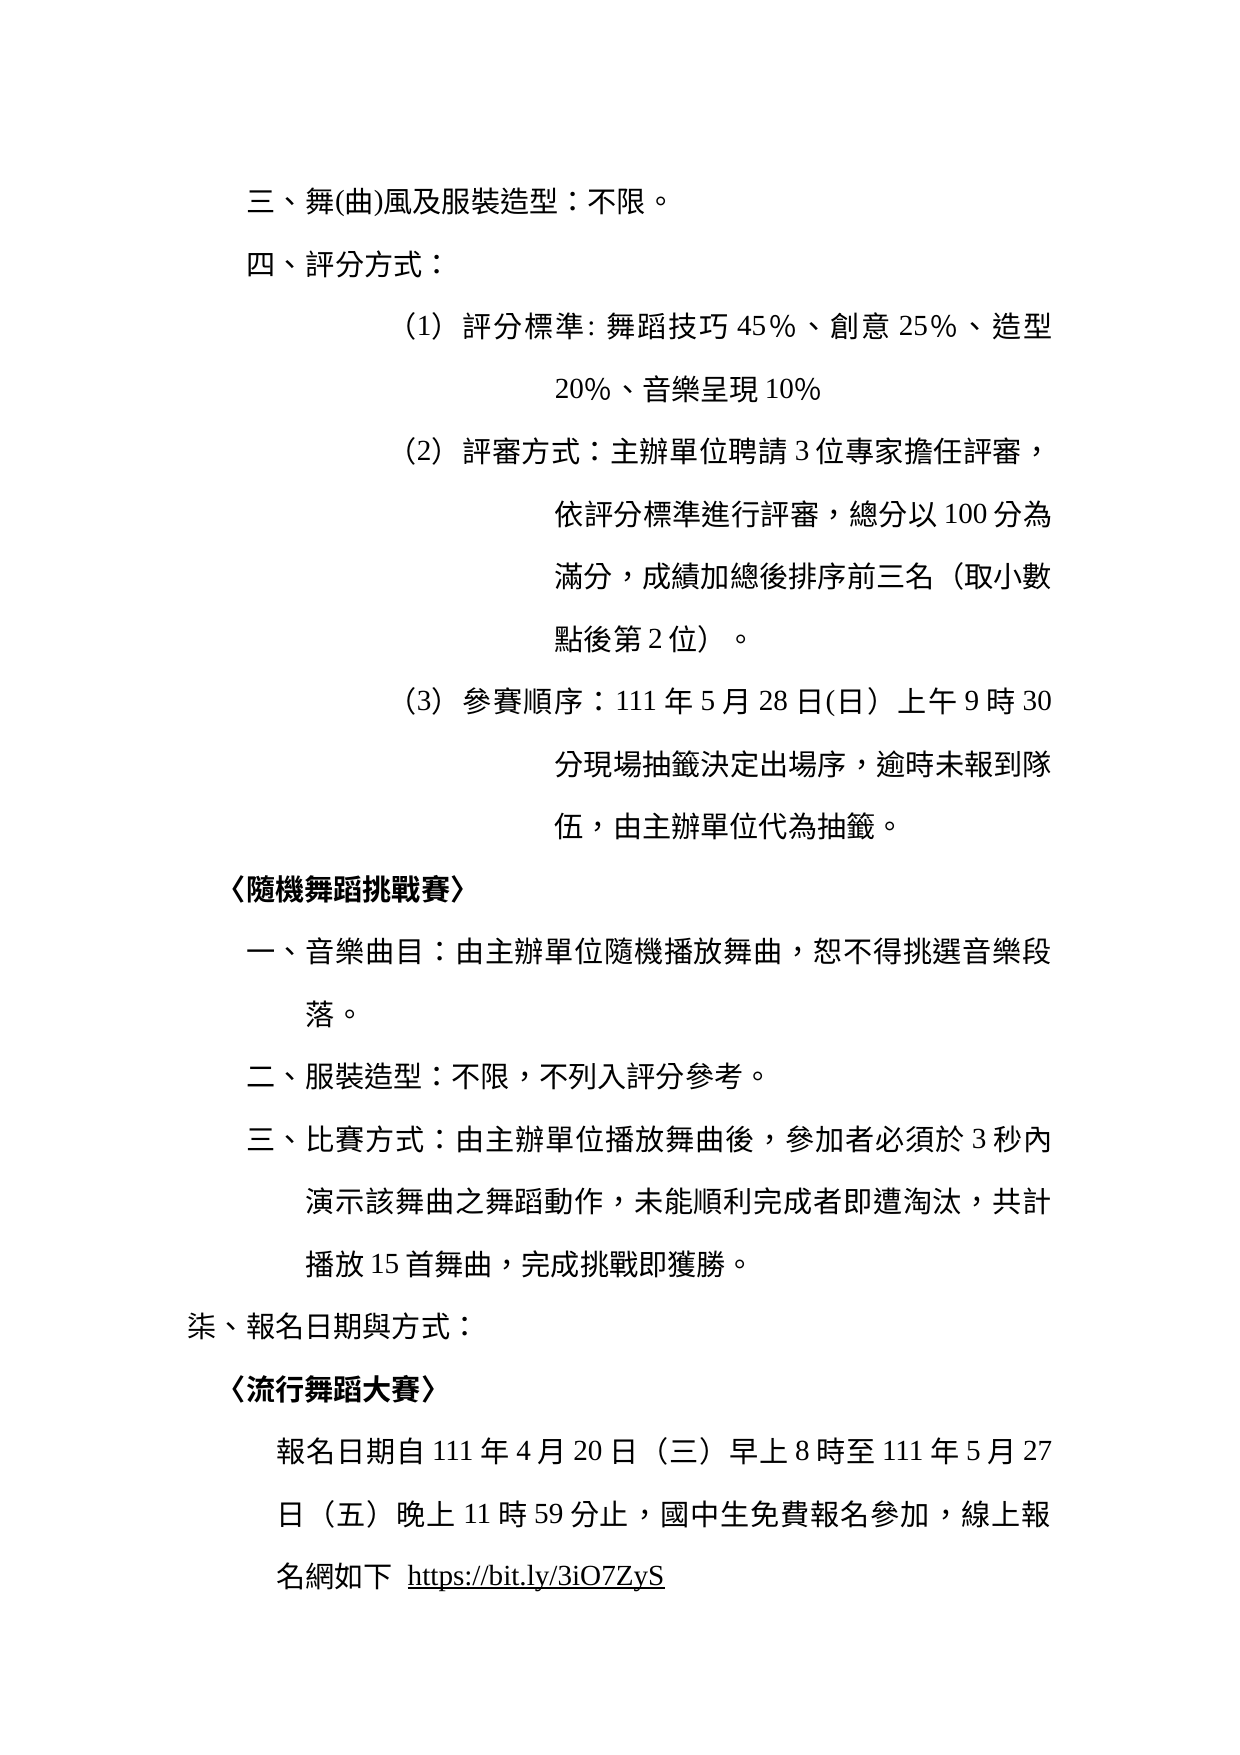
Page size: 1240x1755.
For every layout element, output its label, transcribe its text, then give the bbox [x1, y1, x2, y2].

text 三、 比賽方式：由主辦單位播放舞曲後，參加者必須於3秒內演示該舞曲之舞蹈動作，未能順利完成者即遭淘汰，共計播放15首舞曲，完成挑戰即獲勝。 [246, 1096, 1052, 1283]
text 報名日期自111年4月20日（三）早上8時至111年5月27日（五）晚上11時59分止，國中生免費報名參加，線上報名網如下 https://bit.ly/3iO7ZyS [276, 1408, 1052, 1596]
list 評審方式：主辦單位聘請3位專家擔任評審，依評分標準進行評審，總分以100分為滿分，成績加總後排序前三名（取小數點後第2位）。 [387, 408, 1052, 658]
text 〈隨機舞蹈挑戰賽〉 [187, 846, 1052, 908]
text 三、 舞(曲)風及服裝造型：不限。 [246, 158, 1052, 221]
list 參賽順序：111年5月28日(日）上午9時30分現場抽籤決定出場序，逾時未報到隊伍，由主辦單位代為抽籤。 [387, 658, 1052, 846]
text 四、 評分方式： [246, 221, 1052, 283]
list 評分標準: 舞蹈技巧45％、創意25％、造型20％、音樂呈現10％ [387, 283, 1052, 408]
text 柒、報名日期與方式： [187, 1283, 1052, 1346]
text 〈流行舞蹈大賽〉 [187, 1346, 1052, 1408]
text 一、 音樂曲目：由主辦單位隨機播放舞曲，恕不得挑選音樂段落。 [246, 908, 1052, 1033]
text 二、 服裝造型：不限，不列入評分參考。 [246, 1033, 1052, 1096]
